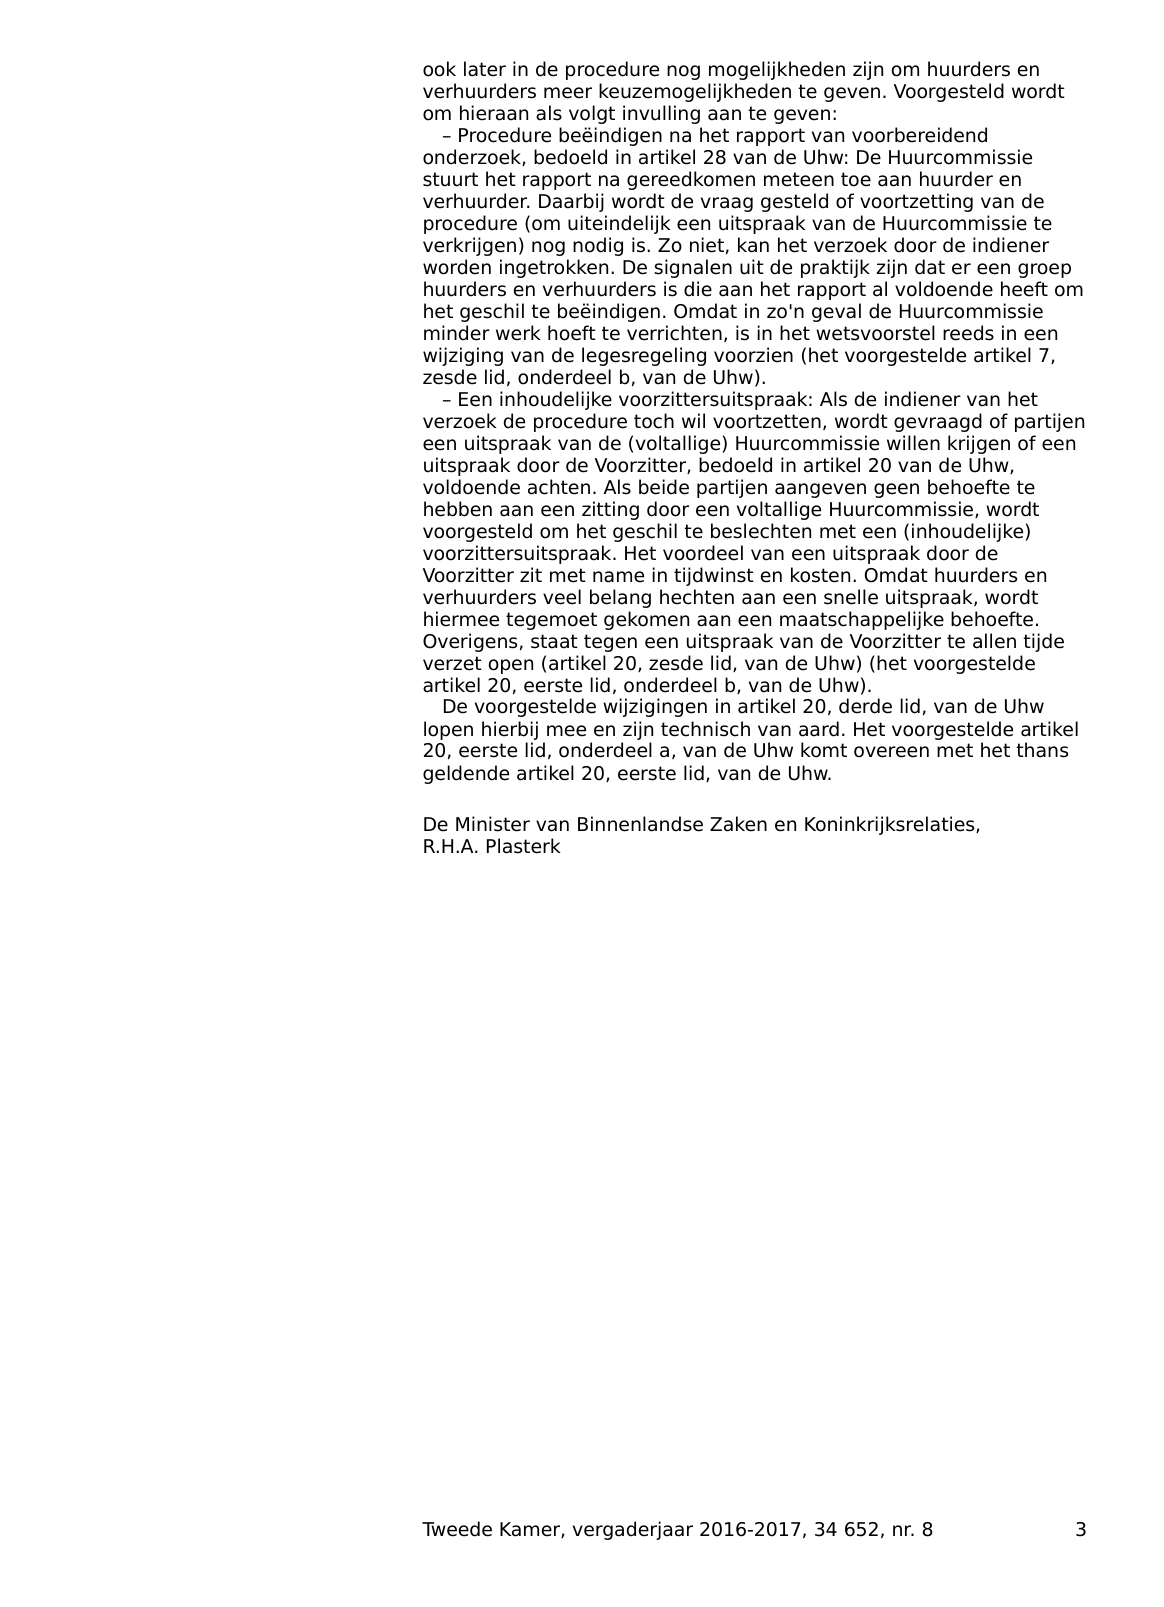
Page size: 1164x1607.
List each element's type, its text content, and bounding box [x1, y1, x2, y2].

text ook later in de procedure nog mogelijkheden zijn om huurders en verhuurders meer keuzemogelijkheden te geven. Voorgesteld wordt om hieraan als volgt invulling aan te geven: [422, 59, 1087, 125]
text De Minister van Binnenlandse Zaken en Koninkrijksrelaties, R.H.A. Plasterk [422, 814, 1087, 858]
text De voorgestelde wijzigingen in artikel 20, derde lid, van de Uhw lopen hierbij mee en zijn technisch van aard. Het voorgestelde artikel 20, eerste lid, onderdeel a, van de Uhw komt overeen met het thans geldende artikel 20, eerste lid, van de Uhw. [422, 696, 1087, 784]
text – Procedure beëindigen na het rapport van voorbereidend onderzoek, bedoeld in artikel 28 van de Uhw: De Huurcommissie stuurt het rapport na gereedkomen meteen toe aan huurder en verhuurder. Daarbij wordt de vraag gesteld of voortzetting van de procedure (om uiteindelijk een uitspraak van de Huurcommissie te verkrijgen) nog nodig is. Zo niet, kan het verzoek door de indiener worden ingetrokken. De signalen uit de praktijk zijn dat er een groep huurders en verhuurders is die aan het rapport al voldoende heeft om het geschil te beëindigen. Omdat in zo'n geval de Huurcommissie minder werk hoeft te verrichten, is in het wetsvoorstel reeds in een wijziging van de legesregeling voorzien (het voorgestelde artikel 7, zesde lid, onderdeel b, van de Uhw). [422, 125, 1087, 389]
text – Een inhoudelijke voorzittersuitspraak: Als de indiener van het verzoek de procedure toch wil voortzetten, wordt gevraagd of partijen een uitspraak van de (voltallige) Huurcommissie willen krijgen of een uitspraak door de Voorzitter, bedoeld in artikel 20 van de Uhw, voldoende achten. Als beide partijen aangeven geen behoefte te hebben aan een zitting door een voltallige Huurcommissie, wordt voorgesteld om het geschil te beslechten met een (inhoudelijke) voorzittersuitspraak. Het voordeel van een uitspraak door de Voorzitter zit met name in tijdwinst en kosten. Omdat huurders en verhuurders veel belang hechten aan een snelle uitspraak, wordt hiermee tegemoet gekomen aan een maatschappelijke behoefte. Overigens, staat tegen een uitspraak van de Voorzitter te allen tijde verzet open (artikel 20, zesde lid, van de Uhw) (het voorgestelde artikel 20, eerste lid, onderdeel b, van de Uhw). [422, 389, 1087, 696]
